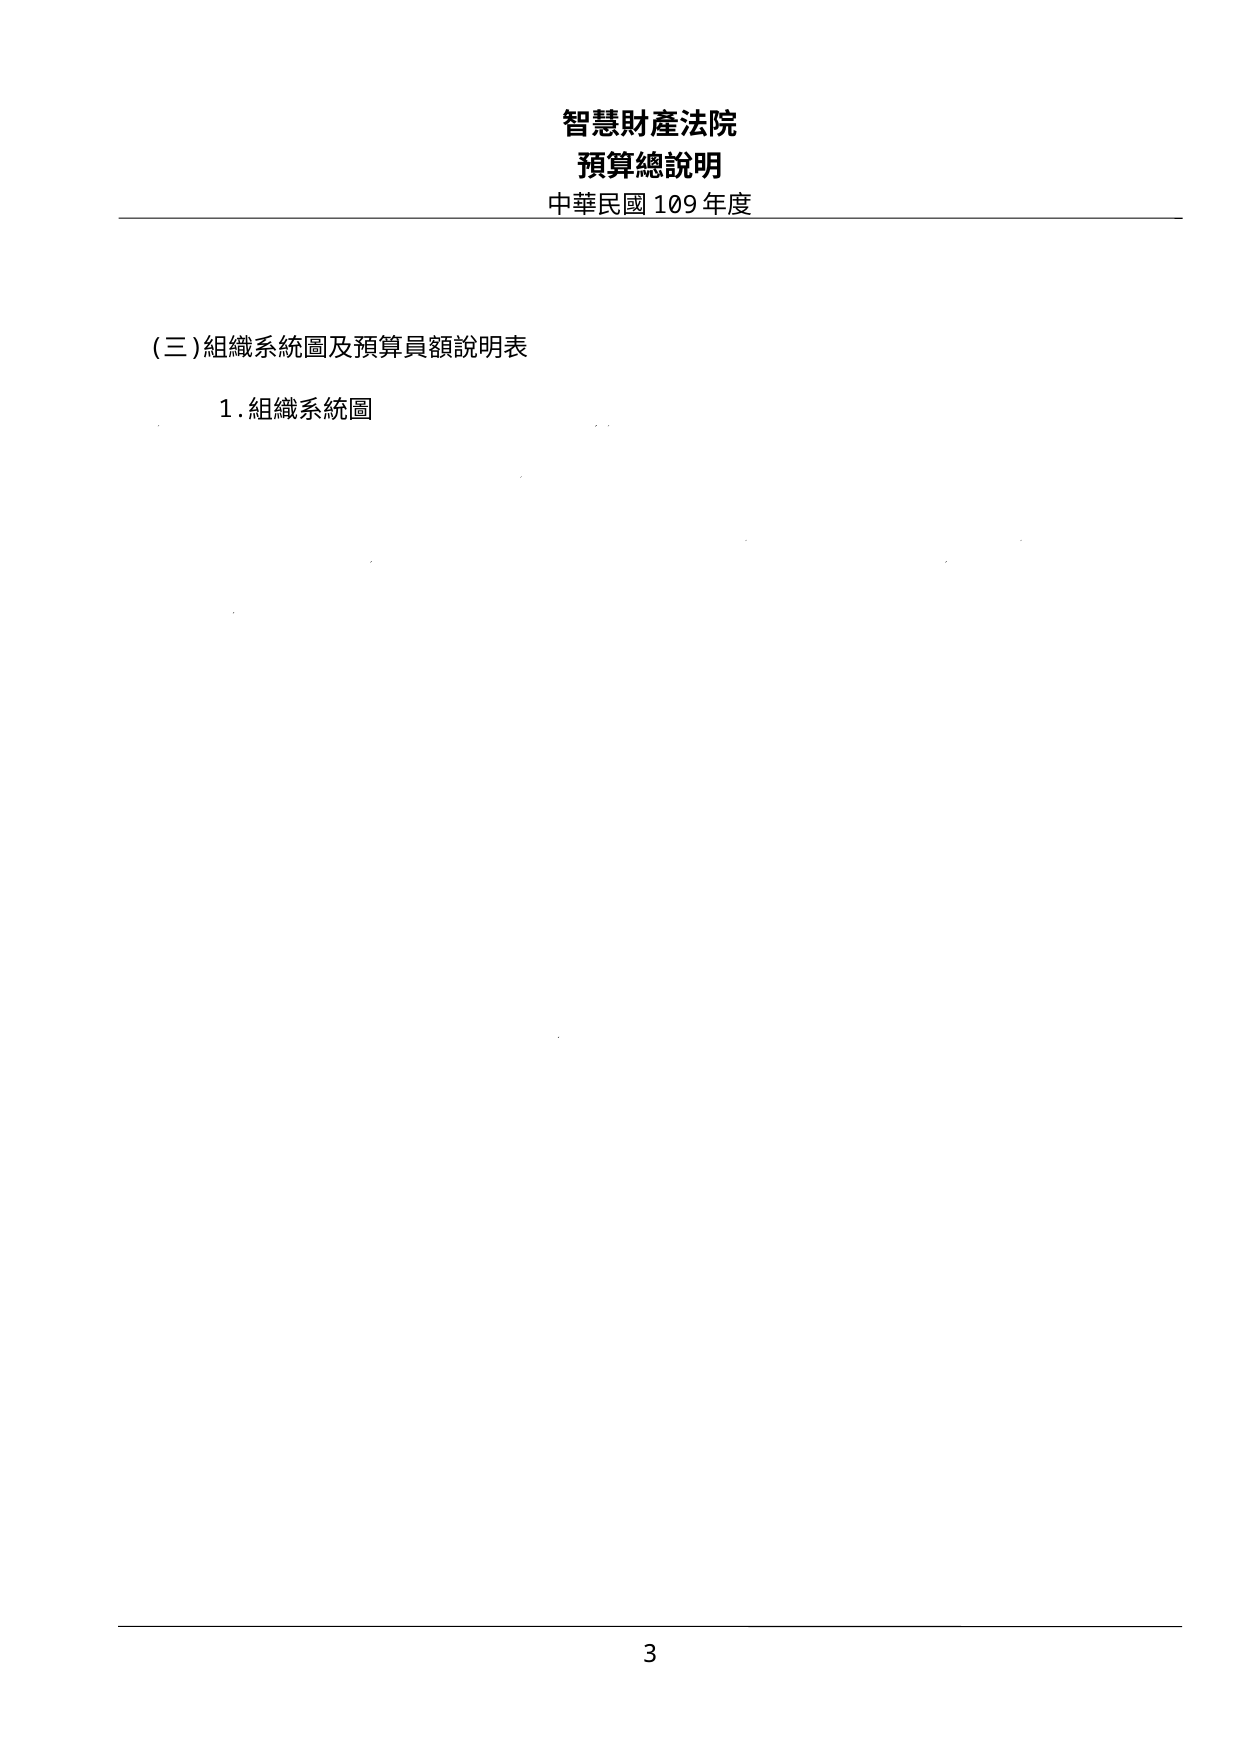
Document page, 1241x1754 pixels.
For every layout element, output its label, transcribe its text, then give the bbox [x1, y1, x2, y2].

table_header (三)組織系統圖及預算員額說明表 1.組織系統圖 [118, 241, 1227, 1579]
